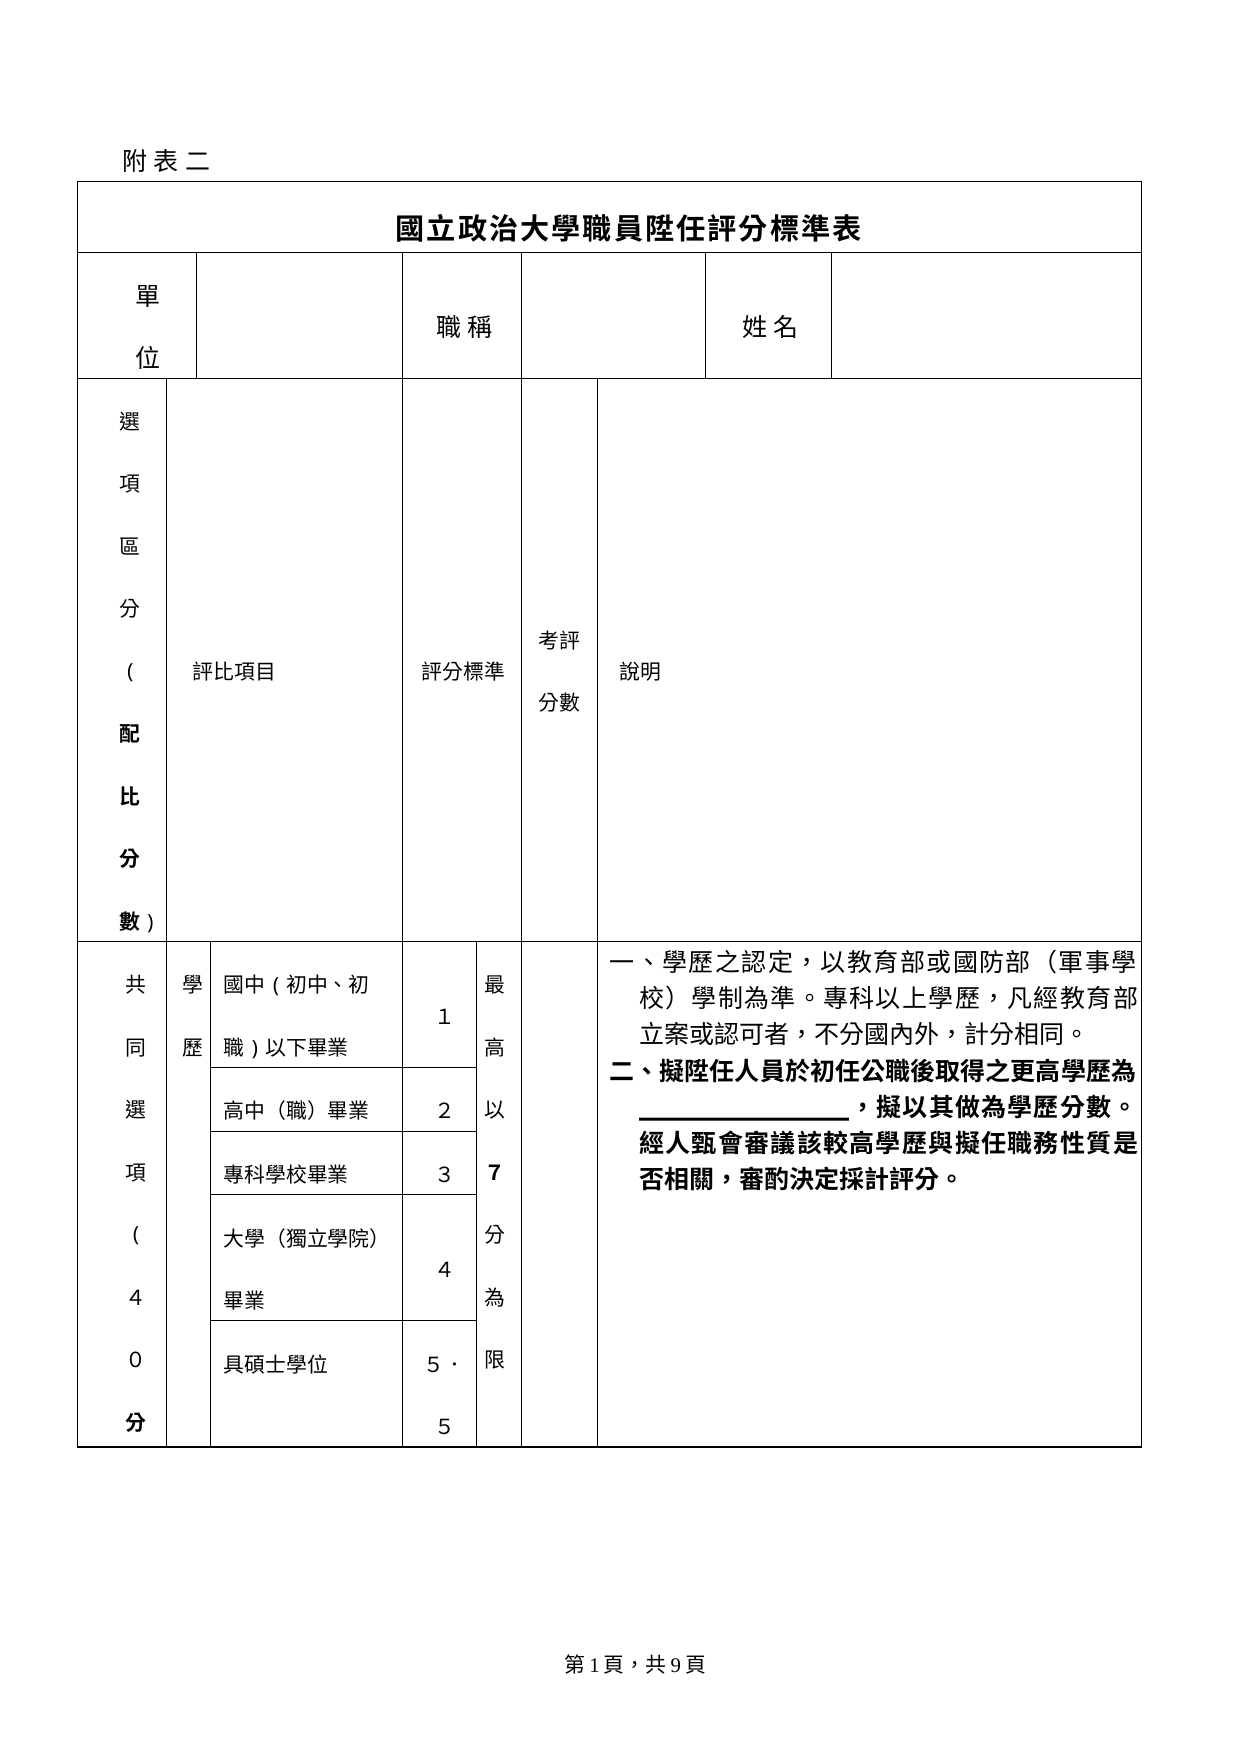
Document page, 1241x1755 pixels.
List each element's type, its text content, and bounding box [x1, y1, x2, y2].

table_cell 說明 [598, 379, 1141, 941]
table_cell 最 高 以 ７ 分 為 限 [477, 942, 521, 1446]
table_cell ４ [403, 1195, 476, 1320]
table_cell 高中（職）畢業 [211, 1068, 402, 1131]
table_cell [832, 253, 1141, 378]
table_cell 專科學校畢業 [211, 1132, 402, 1194]
table_cell 學歷 [167, 942, 210, 1446]
table_cell 具碩士學位 [211, 1321, 402, 1446]
table_cell 姓名 [706, 253, 831, 378]
table_cell 評分標準 [403, 379, 521, 941]
table_cell 職稱 [403, 253, 521, 378]
table_cell ３ [403, 1132, 476, 1194]
table_cell [522, 942, 597, 1446]
table_cell 評比項目 [167, 379, 402, 941]
table_cell ５．５ [403, 1321, 476, 1446]
table_cell １ [403, 942, 476, 1067]
table_cell [522, 253, 705, 378]
table_cell ２ [403, 1068, 476, 1131]
table_cell 單位 [78, 253, 196, 378]
text 附表二 [119, 118, 1151, 181]
table_header 國立政治大學職員陞任評分標準表 [78, 182, 1141, 252]
table_cell 一、學歷之認定，以教育部或國防部（軍事學校）學制為準。專科以上學歷，凡經教育部立案或認可者，不分國內外，計分相同。 二、擬陞任人員於初任公職後取得之更高學歷為______________，擬以其做為學歷分數。經人甄會審議該較高學歷與擬任職務性質是否相關，審酌決定採計評分。 [598, 942, 1141, 1446]
table_cell 共同選項 (４０分 [78, 942, 166, 1446]
table_cell [197, 253, 402, 378]
table_cell 選項區分(配比分數) [78, 379, 166, 941]
table_cell 國中(初中、初職)以下畢業 [211, 942, 402, 1067]
table_cell 考評分數 [522, 379, 597, 941]
table_cell 大學（獨立學院）畢業 [211, 1195, 402, 1320]
